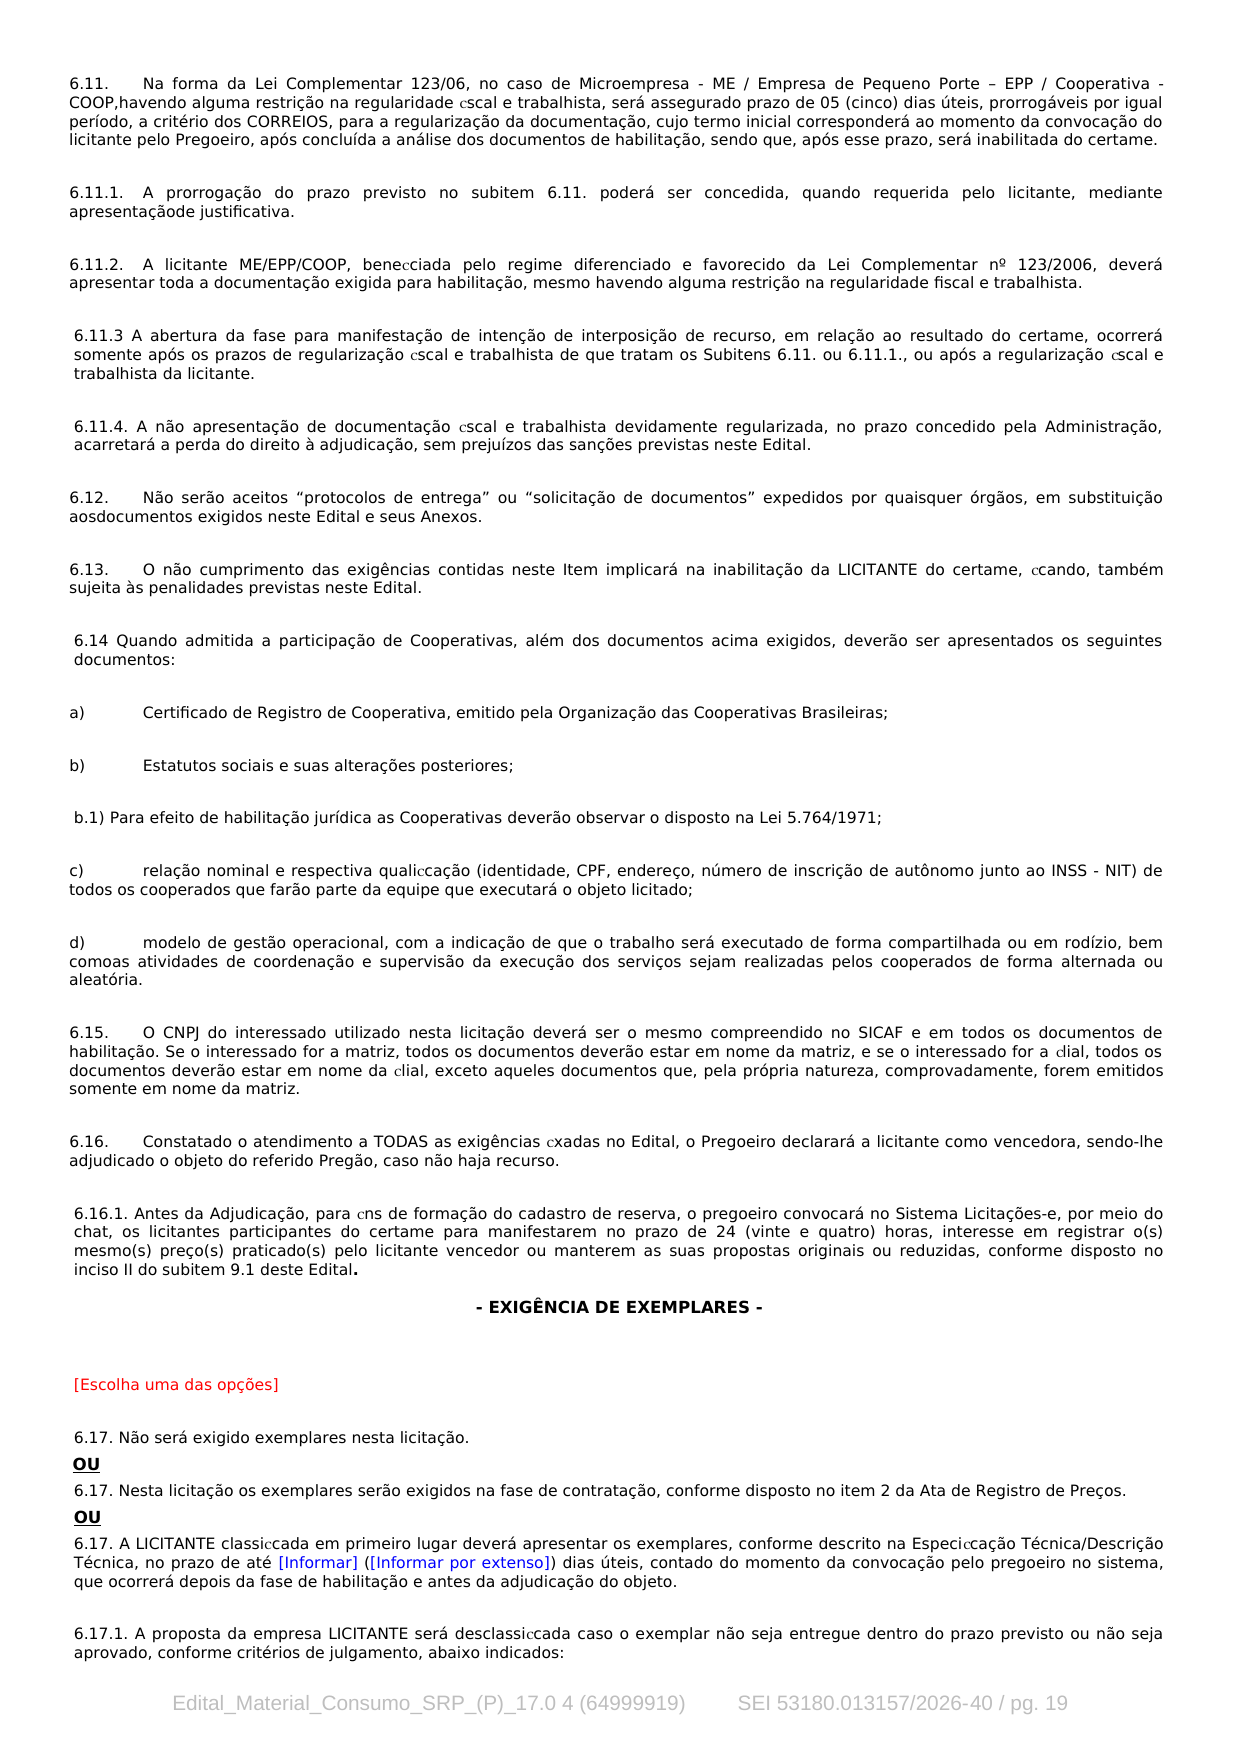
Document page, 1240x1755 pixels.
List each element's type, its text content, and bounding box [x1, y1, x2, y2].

list Constatado o atendimento a TODAS as exigências xadas no Edital, o Pregoeiro declarará a licitante como vencedora, sendo-lhe adjudicado o objeto do referido Pregão, caso não haja recurso. [69, 1133, 1165, 1170]
subtitle - EXIGÊNCIA DE EXEMPLARES - [69, 1298, 1169, 1317]
text [Escolha uma das opções] [74, 1376, 1187, 1394]
list Estatutos sociais e suas alterações posteriores; [69, 757, 1165, 775]
list O CNPJ do interessado utilizado nesta licitação deverá ser o mesmo compreendido no SICAF e em todos os documentos de habilitação. Se o interessado for a matriz, todos os documentos deverão estar em nome da matriz, e se o interessado for a lial, todos os documentos deverão estar em nome da lial, exceto aqueles documentos que, pela própria natureza, comprovadamente, forem emitidos somente em nome da matriz. [69, 1024, 1165, 1098]
text 6.14 Quando admitida a participação de Cooperativas, além dos documentos acima exigidos, deverão ser apresentados os seguintes documentos: [74, 632, 1165, 669]
list A prorrogação do prazo previsto no subitem 6.11. poderá ser concedida, quando requerida pelo licitante, mediante apresentaçãode justificativa. [69, 184, 1165, 221]
list Na forma da Lei Complementar 123/06, no caso de Microempresa - ME / Empresa de Pequeno Porte – EPP / Cooperativa - COOP,havendo alguma restrição na regularidade scal e trabalhista, será assegurado prazo de 05 (cinco) dias úteis, prorrogáveis por igual período, a critério dos CORREIOS, para a regularização da documentação, cujo termo inicial corresponderá ao momento da convocação do licitante pelo Pregoeiro, após concluída a análise dos documentos de habilitação, sendo que, após esse prazo, será inabilitada do certame. [69, 75, 1165, 149]
text b.1) Para efeito de habilitação jurídica as Cooperativas deverão observar o disposto na Lei 5.764/1971; [74, 809, 1165, 828]
list relação nominal e respectiva qualicação (identidade, CPF, endereço, número de inscrição de autônomo junto ao INSS - NIT) de todos os cooperados que farão parte da equipe que executará o objeto licitado; [69, 862, 1165, 899]
subtitle OU [73, 1508, 1187, 1528]
text 6.11.4. A não apresentação de documentação scal e trabalhista devidamente regularizada, no prazo concedido pela Administração, acarretará a perda do direito à adjudicação, sem prejuízos das sanções previstas neste Edital. [74, 417, 1165, 454]
list Não serão aceitos “protocolos de entrega” ou “solicitação de documentos” expedidos por quaisquer órgãos, em substituição aosdocumentos exigidos neste Edital e seus Anexos. [69, 489, 1165, 526]
list O não cumprimento das exigências contidas neste Item implicará na inabilitação da LICITANTE do certame, cando, também sujeita às penalidades previstas neste Edital. [69, 561, 1165, 598]
list A licitante ME/EPP/COOP, beneciada pelo regime diferenciado e favorecido da Lei Complementar nº 123/2006, deverá apresentar toda a documentação exigida para habilitação, mesmo havendo alguma restrição na regularidade fiscal e trabalhista. [69, 256, 1165, 293]
text 6.16.1. Antes da Adjudicação, para ns de formação do cadastro de reserva, o pregoeiro convocará no Sistema Licitações-e, por meio do chat, os licitantes participantes do certame para manifestarem no prazo de 24 (vinte e quatro) horas, interesse em registrar o(s) mesmo(s) preço(s) praticado(s) pelo licitante vencedor ou manterem as suas propostas originais ou reduzidas, conforme disposto no inciso II do subitem 9.1 deste Edital. [74, 1205, 1165, 1279]
list modelo de gestão operacional, com a indicação de que o trabalho será executado de forma compartilhada ou em rodízio, bem comoas atividades de coordenação e supervisão da execução dos serviços sejam realizadas pelos cooperados de forma alternada ou aleatória. [69, 934, 1165, 989]
text 6.17. A LICITANTE classicada em primeiro lugar deverá apresentar os exemplares, conforme descrito na Especicação Técnica/Descrição Técnica, no prazo de até [Informar] ([Informar por extenso]) dias úteis, contado do momento da convocação pelo pregoeiro no sistema, que ocorrerá depois da fase de habilitação e antes da adjudicação do objeto. [74, 1535, 1165, 1591]
text 6.11.3 A abertura da fase para manifestação de intenção de interposição de recurso, em relação ao resultado do certame, ocorrerá somente após os prazos de regularização scal e trabalhista de que tratam os Subitens 6.11. ou 6.11.1., ou após a regularização scal e trabalhista da licitante. [74, 327, 1165, 383]
text 6.17. Nesta licitação os exemplares serão exigidos na fase de contratação, conforme disposto no item 2 da Ata de Registro de Preços. [74, 1482, 1165, 1500]
text 6.17. Não será exigido exemplares nesta licitação. [74, 1429, 1165, 1447]
text 6.17.1. A proposta da empresa LICITANTE será desclassicada caso o exemplar não seja entregue dentro do prazo previsto ou não seja aprovado, conforme critérios de julgamento, abaixo indicados: [74, 1625, 1165, 1662]
list Certificado de Registro de Cooperativa, emitido pela Organização das Cooperativas Brasileiras; [69, 704, 1165, 722]
text OU [72, 1455, 1187, 1475]
